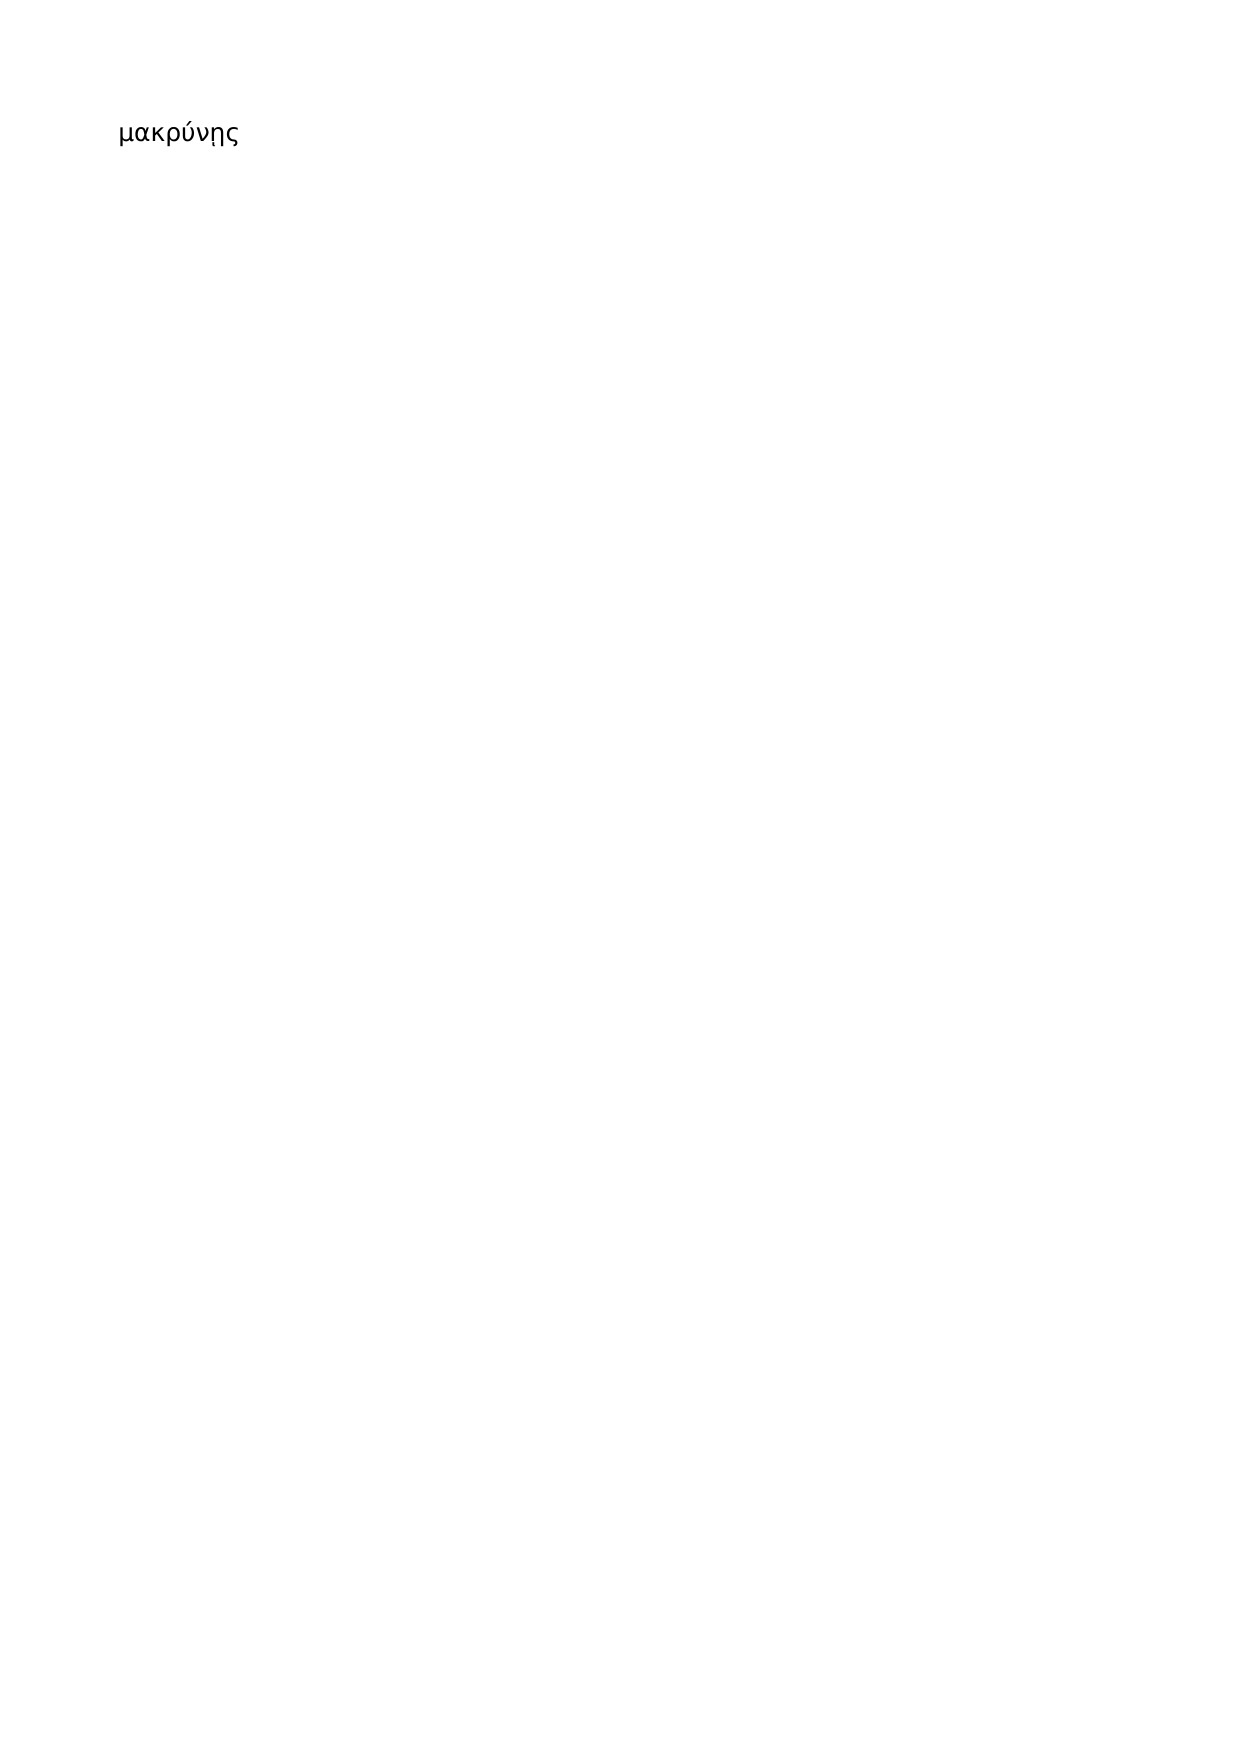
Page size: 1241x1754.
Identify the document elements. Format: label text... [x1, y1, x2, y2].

text μακρύνῃς [118, 118, 1122, 147]
